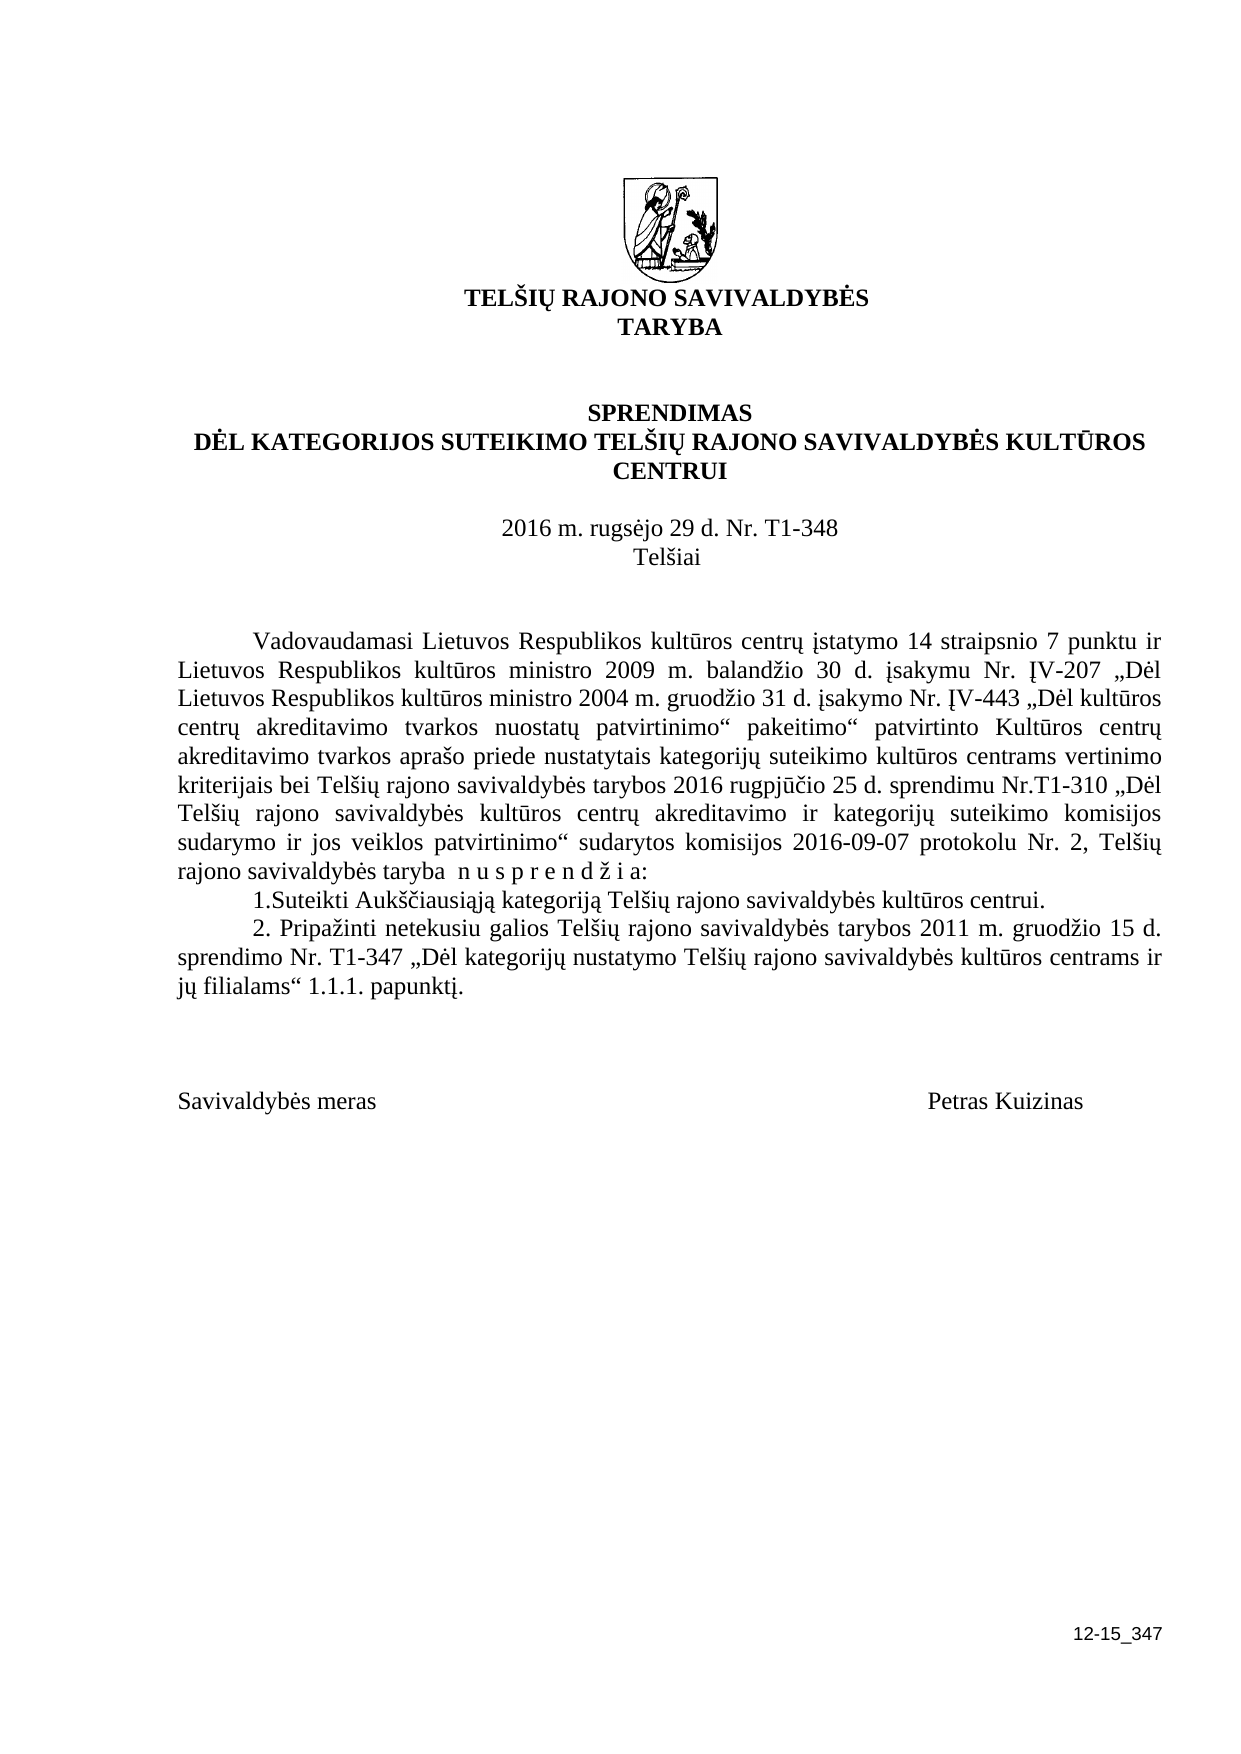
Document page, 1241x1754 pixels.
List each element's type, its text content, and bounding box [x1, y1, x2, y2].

text 2. Pripažinti netekusiu galios Telšių rajono savivaldybės tarybos 2011 m. gruodžio 15 d. sprendimo Nr. T1-347 „Dėl kategorijų nustatymo Telšių rajono savivaldybės kultūros centrams ir jų filialams“ 1.1.1. papunktį. [177, 913, 1162, 1000]
text Vadovaudamasi Lietuvos Respublikos kultūros centrų įstatymo 14 straipsnio 7 punktu ir Lietuvos Respublikos kultūros ministro 2009 m. balandžio 30 d. įsakymu Nr. ĮV-207 „Dėl Lietuvos Respublikos kultūros ministro 2004 m. gruodžio 31 d. įsakymo Nr. ĮV-443 „Dėl kultūros centrų akreditavimo tvarkos nuostatų patvirtinimo“ pakeitimo“ patvirtinto Kultūros centrų akreditavimo tvarkos aprašo priede nustatytais kategorijų suteikimo kultūros centrams vertinimo kriterijais bei Telšių rajono savivaldybės tarybos 2016 rugpjūčio 25 d. sprendimu Nr.T1-310 „Dėl Telšių rajono savivaldybės kultūros centrų akreditavimo ir kategorijų suteikimo komisijos sudarymo ir jos veiklos patvirtinimo“ sudarytos komisijos 2016-09-07 protokolu Nr. 2, Telšių rajono savivaldybės taryba n u s p r e n d ž i a: [177, 626, 1162, 885]
text Telšiai [177, 542, 1162, 571]
text TARYBA [177, 312, 1162, 341]
text SPRENDIMAS [177, 398, 1162, 427]
text Savivaldybės meras Petras Kuizinas [177, 1086, 1162, 1115]
text 2016 m. rugsėjo 29 d. Nr. T1-348 [177, 513, 1162, 542]
text TELŠIŲ RAJONO SAVIVALDYBĖS [177, 283, 1162, 312]
text DĖL KATEGORIJOS SUTEIKIMO TELŠIŲ RAJONO SAVIVALDYBĖS KULTŪROS CENTRUI [177, 427, 1162, 485]
text 1.Suteikti Aukščiausiąją kategoriją Telšių rajono savivaldybės kultūros centrui. [177, 885, 1162, 913]
